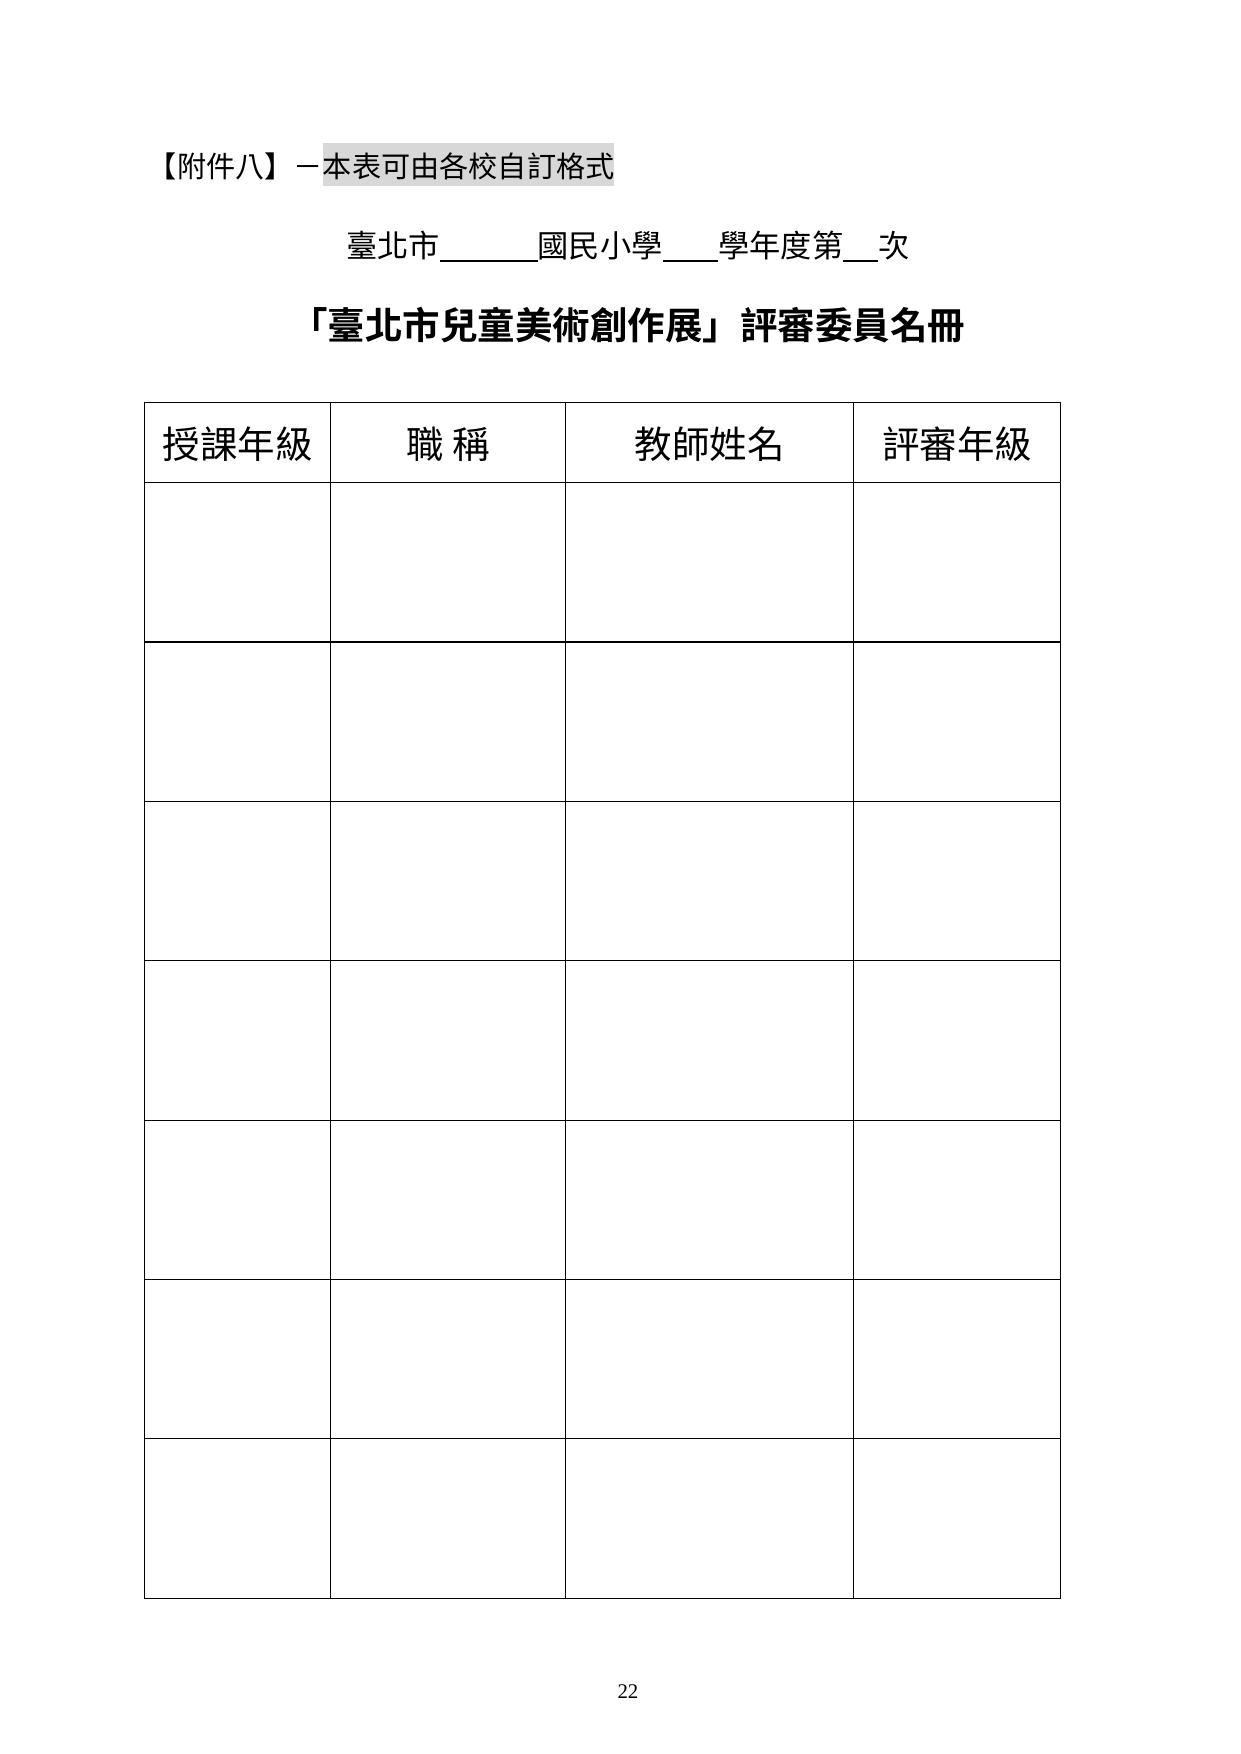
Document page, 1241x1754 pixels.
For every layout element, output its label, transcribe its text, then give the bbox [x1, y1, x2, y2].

table_cell [854, 483, 1060, 641]
table_header 評審年級 [854, 403, 1060, 482]
table_cell [145, 802, 330, 960]
table_cell [854, 802, 1060, 960]
text 「臺北市兒童美術創作展」評審委員名冊 [148, 283, 1107, 362]
table_cell [566, 643, 853, 801]
table_cell [145, 961, 330, 1119]
table_cell [854, 1280, 1060, 1438]
table_cell [331, 483, 565, 641]
table_cell [566, 961, 853, 1119]
table_cell [145, 483, 330, 641]
table_cell [566, 1439, 853, 1598]
table_cell [331, 961, 565, 1119]
table_header 教師姓名 [566, 403, 853, 482]
table_cell [566, 802, 853, 960]
table_header 授課年級 [145, 403, 330, 482]
table_cell [331, 643, 565, 801]
table_cell [854, 1121, 1060, 1279]
table_cell [331, 1439, 565, 1598]
table_cell [566, 1280, 853, 1438]
text 【附件八】－本表可由各校自訂格式 [148, 125, 1107, 204]
table_cell [854, 1439, 1060, 1598]
text 臺北市 國民小學 學年度第 次 [148, 204, 1107, 283]
table_cell [331, 802, 565, 960]
table_cell [331, 1280, 565, 1438]
table_cell [854, 961, 1060, 1119]
table_cell [145, 1121, 330, 1279]
table_cell [331, 1121, 565, 1279]
table_cell [854, 643, 1060, 801]
table_cell [145, 1280, 330, 1438]
table_header 職 稱 [331, 403, 565, 482]
table_cell [145, 1439, 330, 1598]
table_cell [566, 483, 853, 641]
table_cell [566, 1121, 853, 1279]
table_cell [145, 643, 330, 801]
